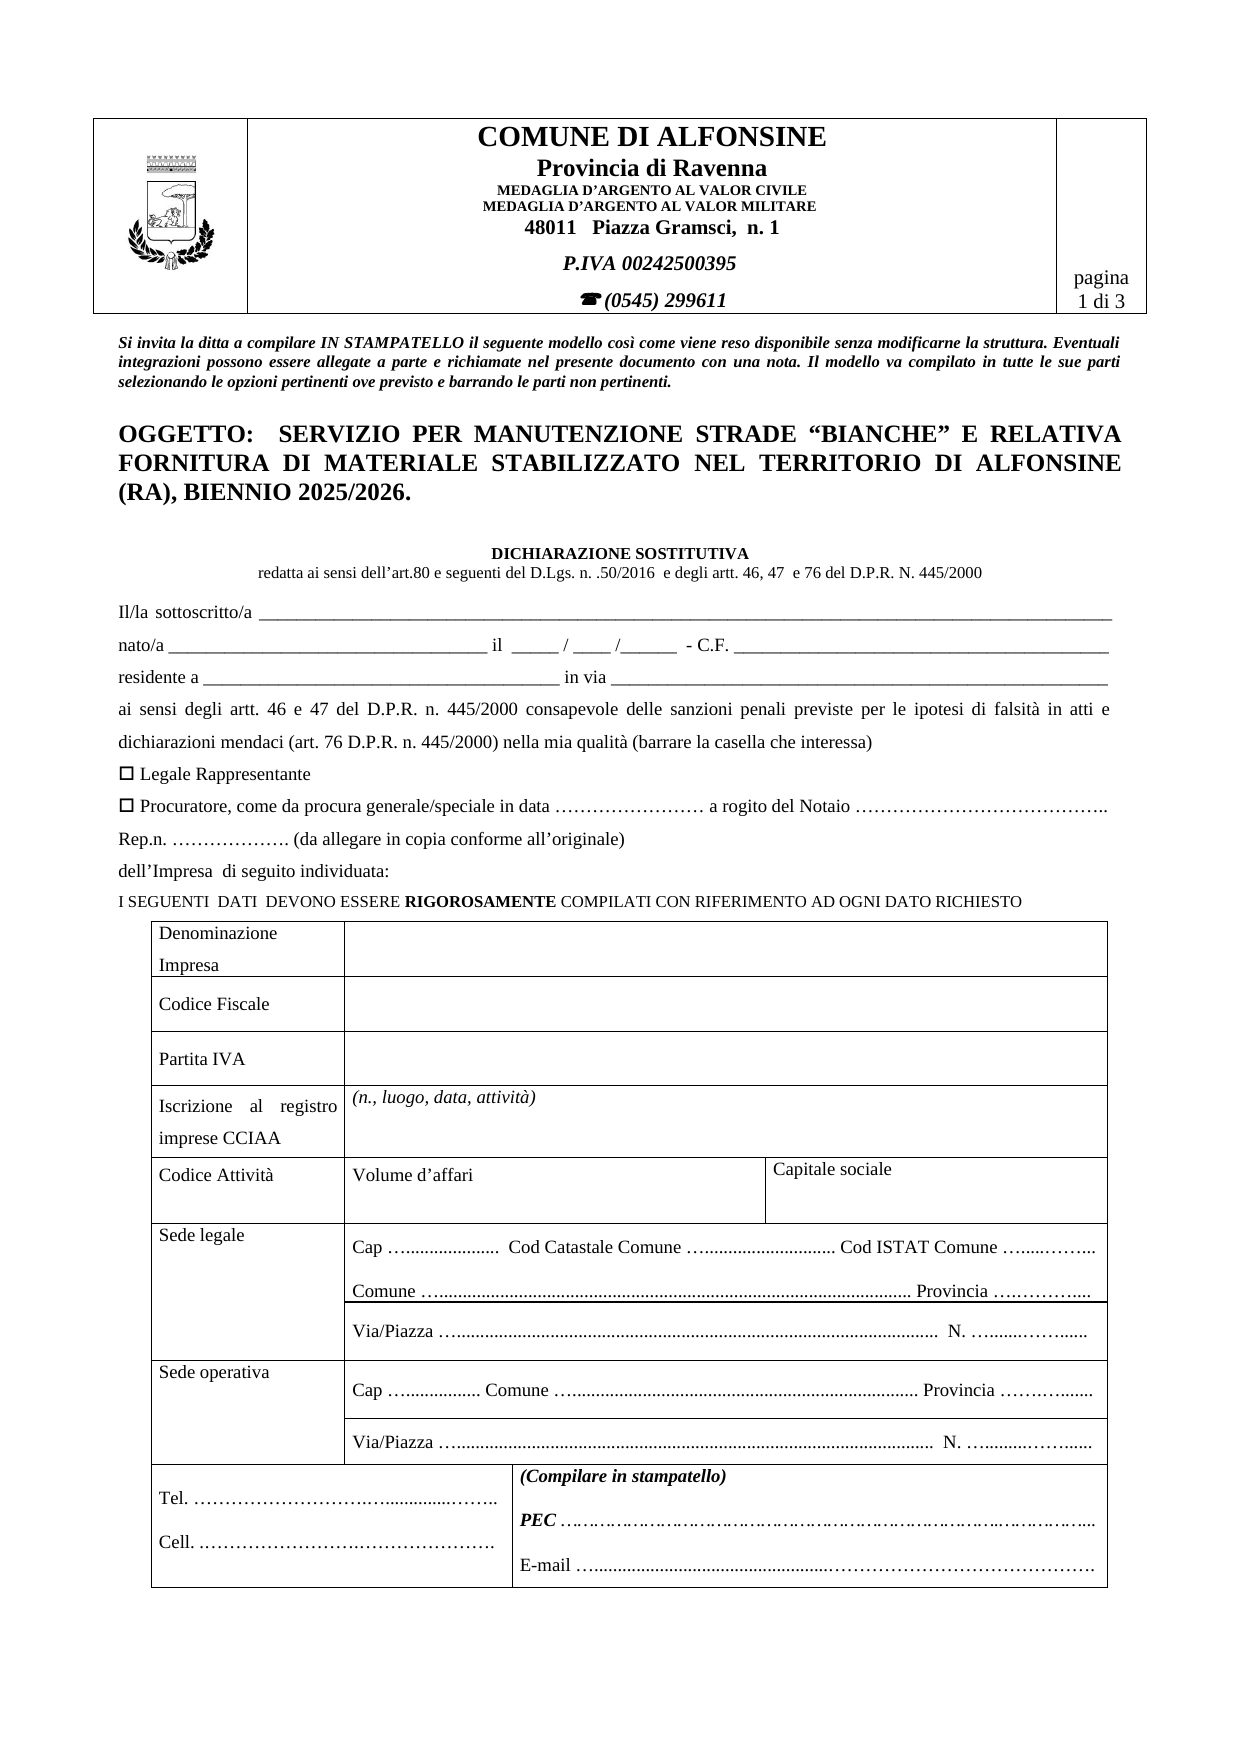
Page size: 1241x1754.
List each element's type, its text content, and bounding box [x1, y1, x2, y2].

table_cell Sede operativa [152, 1361, 344, 1464]
text I SEGUENTI DATI DEVONO ESSERE RIGOROSAMENTE COMPILATI CON RIFERIMENTO AD OGNI DATO RICHIESTO [118, 892, 1112, 911]
text Il/la sottoscritto/a ___________________________________________________________________________________________ nato/a __________________________________ il _____ / ____ /______ - C.F. ________________________________________ [118, 601, 1112, 655]
text dell’Impresa di seguito individuata: [118, 860, 1112, 881]
text Rep.n. ………………. (da allegare in copia conforme all’originale) [118, 827, 1112, 849]
table_cell Sede legale [152, 1224, 344, 1359]
table_header COMUNE DI ALFONSINE Provincia di Ravenna MEDAGLIA D’ARGENTO AL VALOR CIVILE MEDAGLIA D’ARGENTO AL VALOR MILITARE 48011 Piazza Gramsci, n. 1 P.IVA 00242500395  (0545) 299611 [248, 119, 1056, 313]
text OGGETTO: SERVIZIO PER MANUTENZIONE STRADE “BIANCHE” E RELATIVA FORNITURA DI MATERIALE STABILIZZATO NEL TERRITORIO DI ALFONSINE (RA), BIENNIO 2025/2026. [118, 419, 1122, 506]
table_cell Volume d’affari [345, 1158, 765, 1223]
table_cell Iscrizione al registro imprese CCIAA [152, 1086, 344, 1157]
table_cell Partita IVA [152, 1032, 344, 1085]
table_cell (Compilare in stampatello) PEC …………………………………………………………………….……………... E-mail …..................................................……………………………………. [513, 1465, 1107, 1587]
table_cell Via/Piazza …....................................................................................................... N. ….......……...... [345, 1303, 1107, 1359]
table_cell Cap …................ Comune ….......................................................................... Provincia …….…....... [345, 1361, 1107, 1418]
table_header [94, 119, 247, 313]
table_cell [345, 1032, 1107, 1085]
text DICHIARAZIONE SOSTITUTIVA [118, 544, 1122, 563]
text residente a ______________________________________ in via _____________________________________________________ [118, 666, 1112, 687]
table_cell Tel. ……………………….…..............…….. Cell. .…………………….…………………. [152, 1465, 512, 1587]
text  Legale Rappresentante [118, 763, 1112, 784]
table_cell Cap ….................... Cod Catastale Comune …............................ Cod ISTAT Comune ….....……... Comune …..................................................................................................... Provincia ….……….... [345, 1224, 1107, 1301]
table_cell Codice Fiscale [152, 977, 344, 1031]
text ai sensi degli artt. 46 e 47 del D.P.R. n. 445/2000 consapevole delle sanzioni penali previste per le ipotesi di falsità in atti e dichiarazioni mendaci (art. 76 D.P.R. n. 445/2000) nella mia qualità (barrare la casella che interessa) [118, 698, 1112, 752]
table_cell (n., luogo, data, attività) [345, 1086, 1107, 1157]
text Si invita la ditta a compilare IN STAMPATELLO il seguente modello così come viene reso disponibile senza modificarne la struttura. Eventuali integrazioni possono essere allegate a parte e richiamate nel presente documento con una nota. Il modello va compilato in tutte le sue parti selezionando le opzioni pertinenti ove previsto e barrando le parti non pertinenti. [118, 333, 1122, 391]
table_header Denominazione Impresa [152, 922, 344, 976]
text  Procuratore, come da procura generale/speciale in data …………………… a rogito del Notaio ………………………………….. [118, 795, 1112, 817]
table_cell Codice Attività [152, 1158, 344, 1223]
table_cell Capitale sociale [766, 1158, 1107, 1223]
table_cell Via/Piazza …...................................................................................................... N. ….........……...... [345, 1419, 1107, 1464]
table_header pagina 1 di 3 [1057, 119, 1146, 313]
text redatta ai sensi dell’art.80 e seguenti del D.Lgs. n. .50/2016 e degli artt. 46, 47 e 76 del D.P.R. N. 445/2000 [118, 563, 1122, 582]
table_header [345, 922, 1107, 976]
picture [109, 140, 226, 280]
table_cell [345, 977, 1107, 1031]
